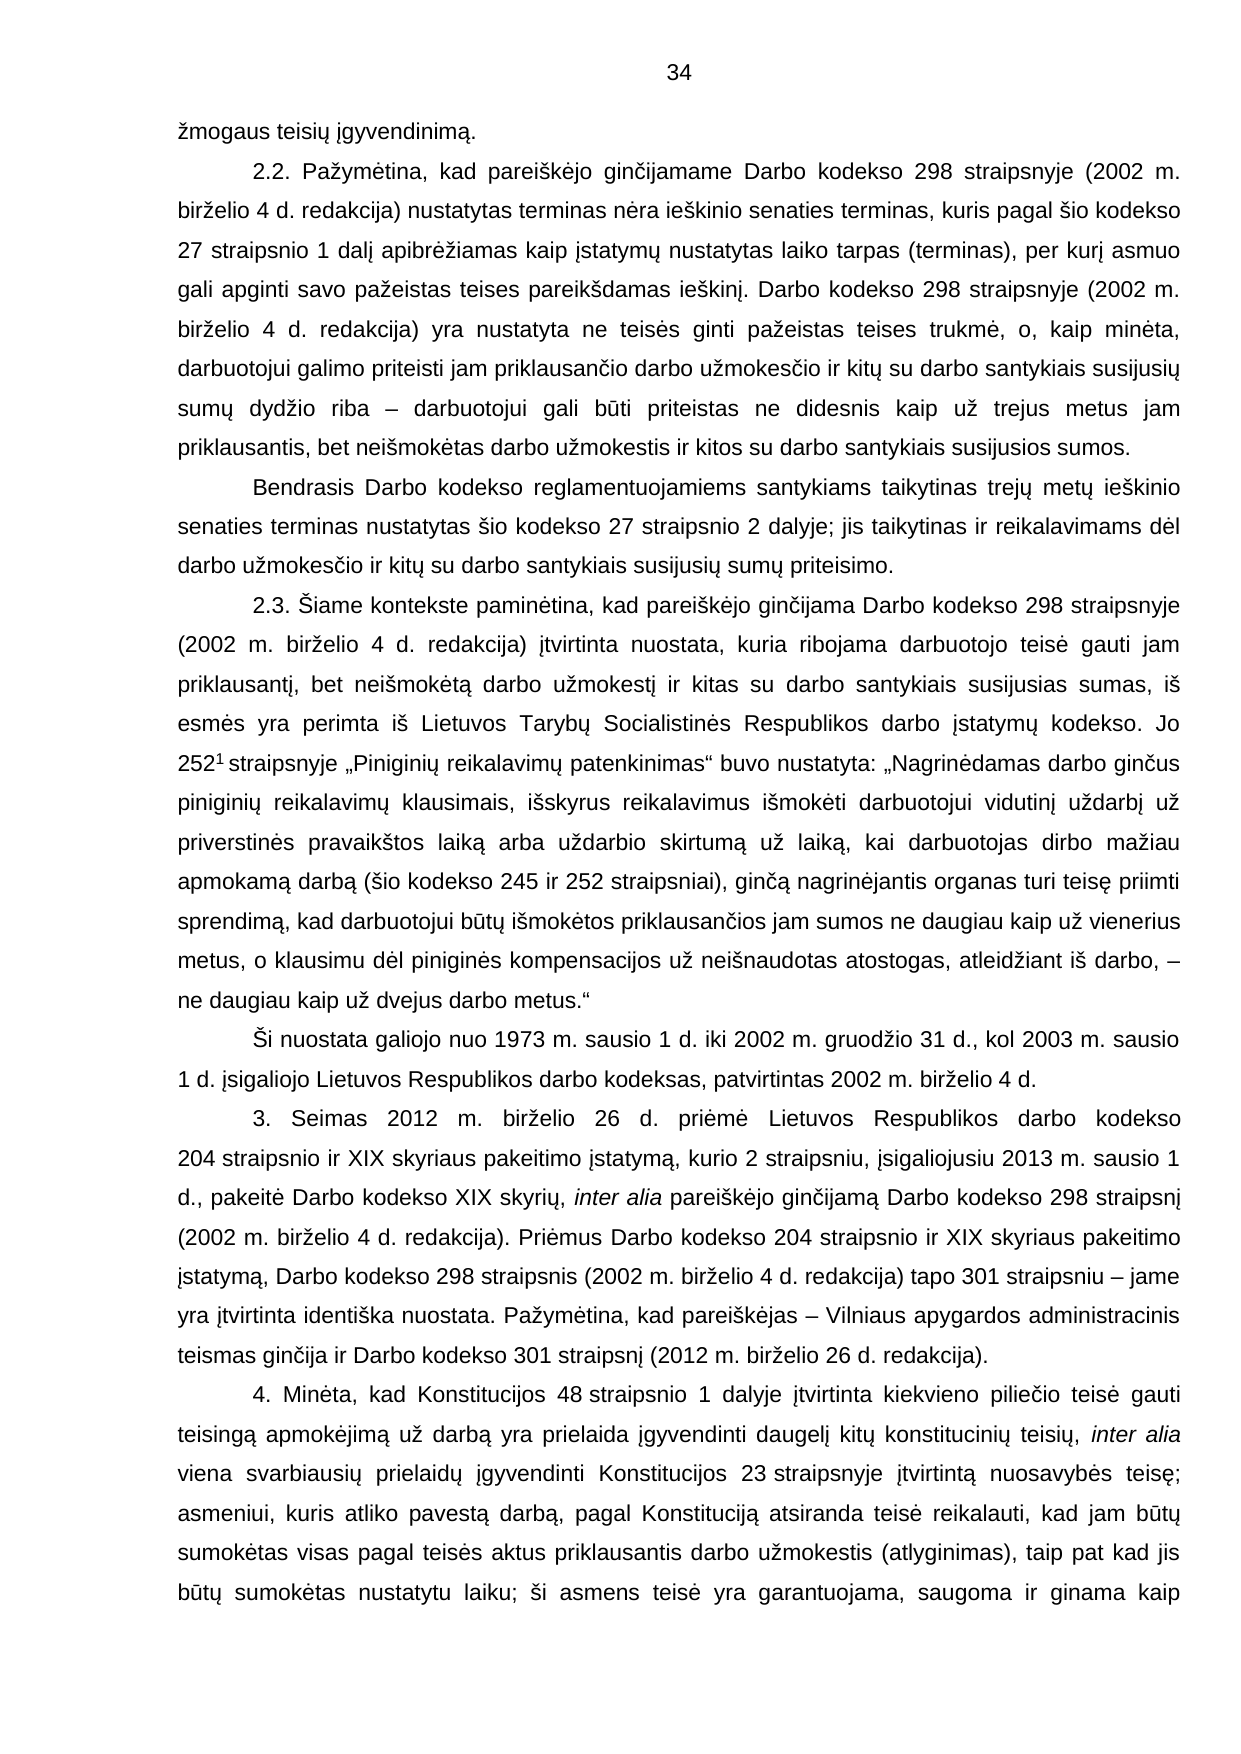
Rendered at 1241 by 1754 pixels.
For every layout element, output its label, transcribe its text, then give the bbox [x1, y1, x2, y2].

text 4. Minėta, kad Konstitucijos 48 straipsnio 1 dalyje įtvirtinta kiekvieno piliečio teisė gauti teisingą apmokėjimą už darbą yra prielaida įgyvendinti daugelį kitų konstitucinių teisių, inter alia viena svarbiausių prielaidų įgyvendinti Konstitucijos 23 straipsnyje įtvirtintą nuosavybės teisę; asmeniui, kuris atliko pavestą darbą, pagal Konstituciją atsiranda teisė reikalauti, kad jam būtų sumokėtas visas pagal teisės aktus priklausantis darbo užmokestis (atlyginimas), taip pat kad jis būtų sumokėtas nustatytu laiku; ši asmens teisė yra garantuojama, saugoma ir ginama kaip [177, 1381, 1181, 1605]
text 3. Seimas 2012 m. birželio 26 d. priėmė Lietuvos Respublikos darbo kodekso 204 straipsnio ir XIX skyriaus pakeitimo įstatymą, kurio 2 straipsniu, įsigaliojusiu 2013 m. sausio 1 d., pakeitė Darbo kodekso XIX skyrių, inter alia pareiškėjo ginčijamą Darbo kodekso 298 straipsnį (2002 m. birželio 4 d. redakcija). Priėmus Darbo kodekso 204 straipsnio ir XIX skyriaus pakeitimo įstatymą, Darbo kodekso 298 straipsnis (2002 m. birželio 4 d. redakcija) tapo 301 straipsniu – jame yra įtvirtinta identiška nuostata. Pažymėtina, kad pareiškėjas – Vilniaus apygardos administracinis teismas ginčija ir Darbo kodekso 301 straipsnį (2012 m. birželio 26 d. redakcija). [177, 1105, 1181, 1368]
text 2.2. Pažymėtina, kad pareiškėjo ginčijamame Darbo kodekso 298 straipsnyje (2002 m. birželio 4 d. redakcija) nustatytas terminas nėra ieškinio senaties terminas, kuris pagal šio kodekso 27 straipsnio 1 dalį apibrėžiamas kaip įstatymų nustatytas laiko tarpas (terminas), per kurį asmuo gali apginti savo pažeistas teises pareikšdamas ieškinį. Darbo kodekso 298 straipsnyje (2002 m. birželio 4 d. redakcija) yra nustatyta ne teisės ginti pažeistas teises trukmė, o, kaip minėta, darbuotojui galimo priteisti jam priklausančio darbo užmokesčio ir kitų su darbo santykiais susijusių sumų dydžio riba – darbuotojui gali būti priteistas ne didesnis kaip už trejus metus jam priklausantis, bet neišmokėtas darbo užmokestis ir kitos su darbo santykiais susijusios sumos. [177, 158, 1181, 460]
text 2.3. Šiame kontekste paminėtina, kad pareiškėjo ginčijama Darbo kodekso 298 straipsnyje (2002 m. birželio 4 d. redakcija) įtvirtinta nuostata, kuria ribojama darbuotojo teisė gauti jam priklausantį, bet neišmokėtą darbo užmokestį ir kitas su darbo santykiais susijusias sumas, iš esmės yra perimta iš Lietuvos Tarybų Socialistinės Respublikos darbo įstatymų kodekso. Jo 2521 straipsnyje „Piniginių reikalavimų patenkinimas“ buvo nustatyta: „Nagrinėdamas darbo ginčus piniginių reikalavimų klausimais, išskyrus reikalavimus išmokėti darbuotojui vidutinį uždarbį už priverstinės pravaikštos laiką arba uždarbio skirtumą už laiką, kai darbuotojas dirbo mažiau apmokamą darbą (šio kodekso 245 ir 252 straipsniai), ginčą nagrinėjantis organas turi teisę priimti sprendimą, kad darbuotojui būtų išmokėtos priklausančios jam sumos ne daugiau kaip už vienerius metus, o klausimu dėl piniginės kompensacijos už neišnaudotas atostogas, atleidžiant iš darbo, – ne daugiau kaip už dvejus darbo metus.“ [177, 592, 1181, 1013]
text Ši nuostata galiojo nuo 1973 m. sausio 1 d. iki 2002 m. gruodžio 31 d., kol 2003 m. sausio 1 d. įsigaliojo Lietuvos Respublikos darbo kodeksas, patvirtintas 2002 m. birželio 4 d. [177, 1026, 1181, 1092]
text Bendrasis Darbo kodekso reglamentuojamiems santykiams taikytinas trejų metų ieškinio senaties terminas nustatytas šio kodekso 27 straipsnio 2 dalyje; jis taikytinas ir reikalavimams dėl darbo užmokesčio ir kitų su darbo santykiais susijusių sumų priteisimo. [177, 473, 1181, 579]
text žmogaus teisių įgyvendinimą. [177, 118, 1181, 144]
